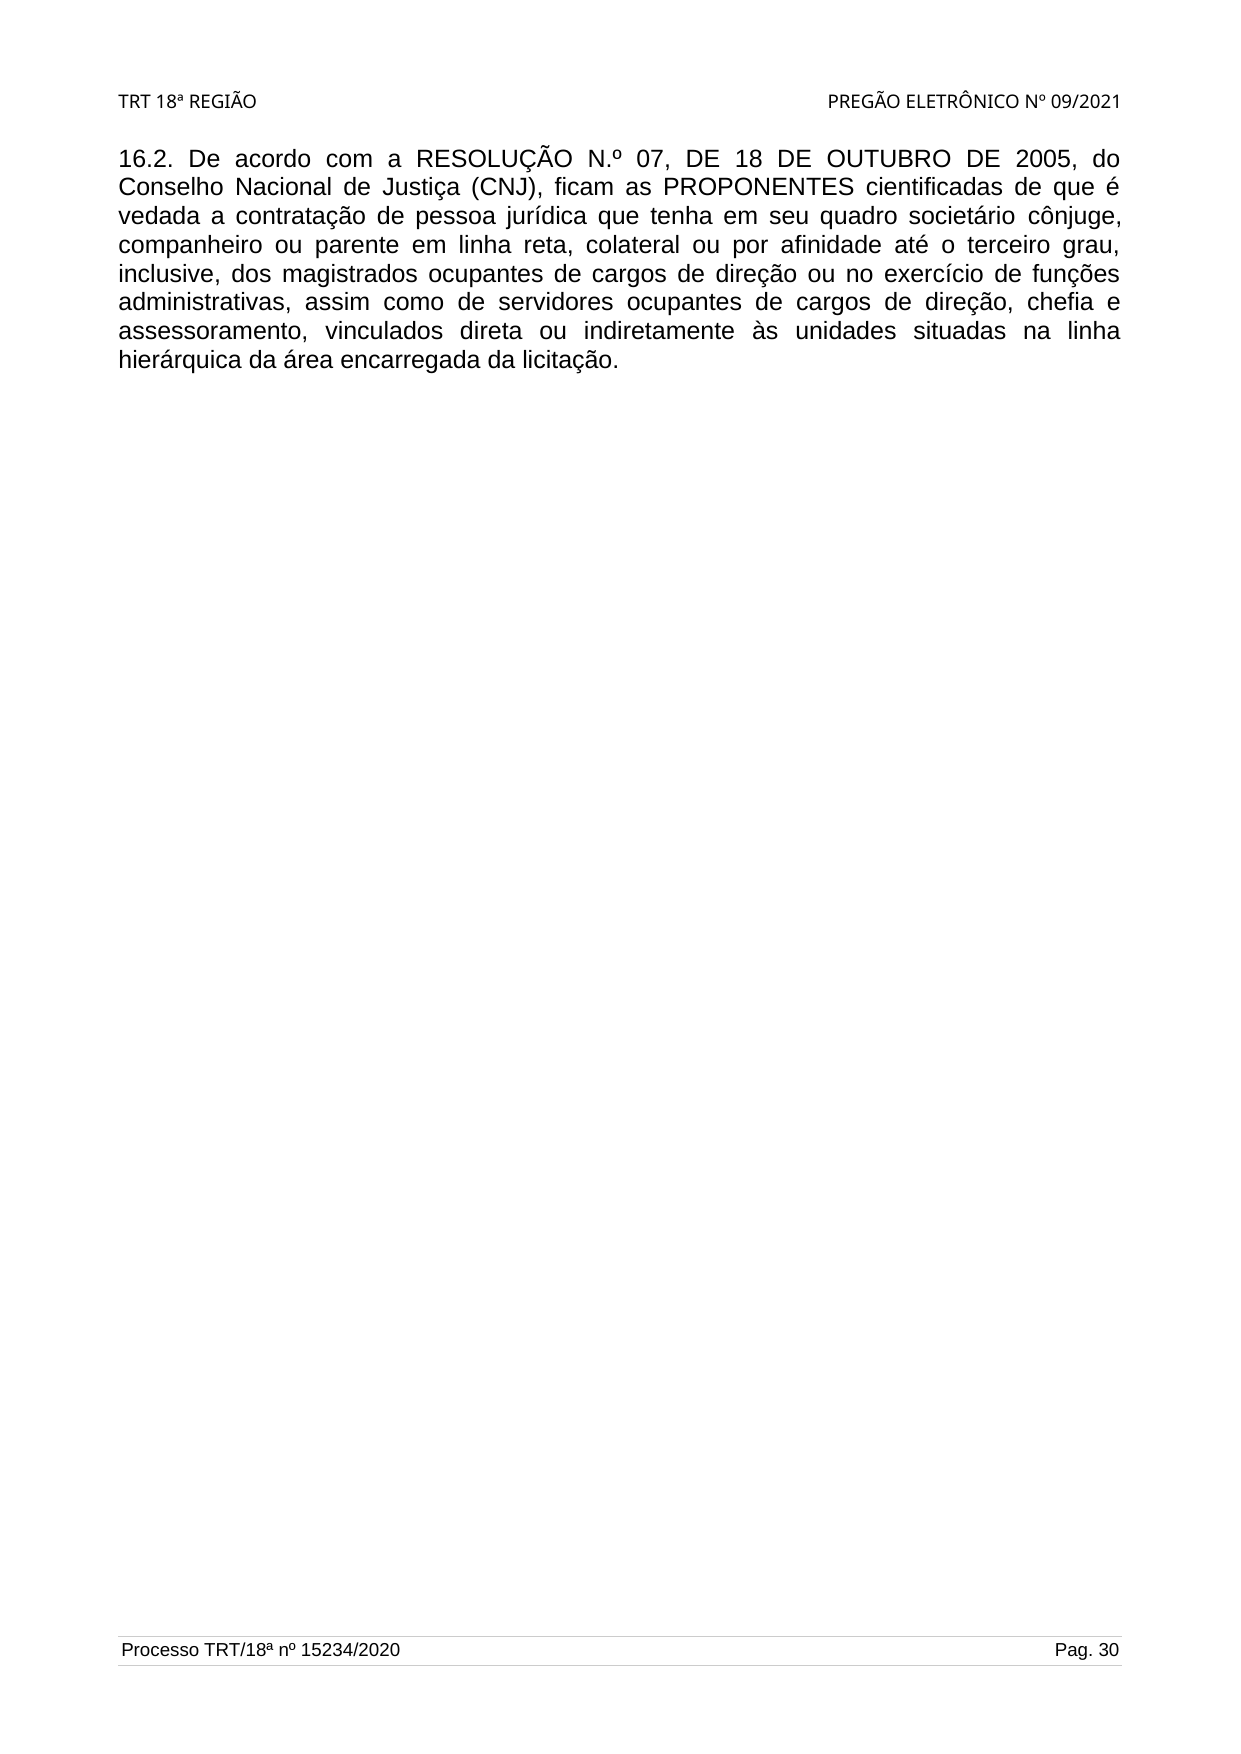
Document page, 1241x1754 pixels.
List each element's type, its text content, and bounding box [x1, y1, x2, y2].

text 16.2. De acordo com a RESOLUÇÃO N.º 07, DE 18 DE OUTUBRO DE 2005, do Conselho Nacional de Justiça (CNJ), ficam as PROPONENTES cientificadas de que é vedada a contratação de pessoa jurídica que tenha em seu quadro societário cônjuge, companheiro ou parente em linha reta, colateral ou por afinidade até o terceiro grau, inclusive, dos magistrados ocupantes de cargos de direção ou no exercício de funções administrativas, assim como de servidores ocupantes de cargos de direção, chefia e assessoramento, vinculados direta ou indiretamente às unidades situadas na linha hierárquica da área encarregada da licitação. [118, 143, 1122, 373]
